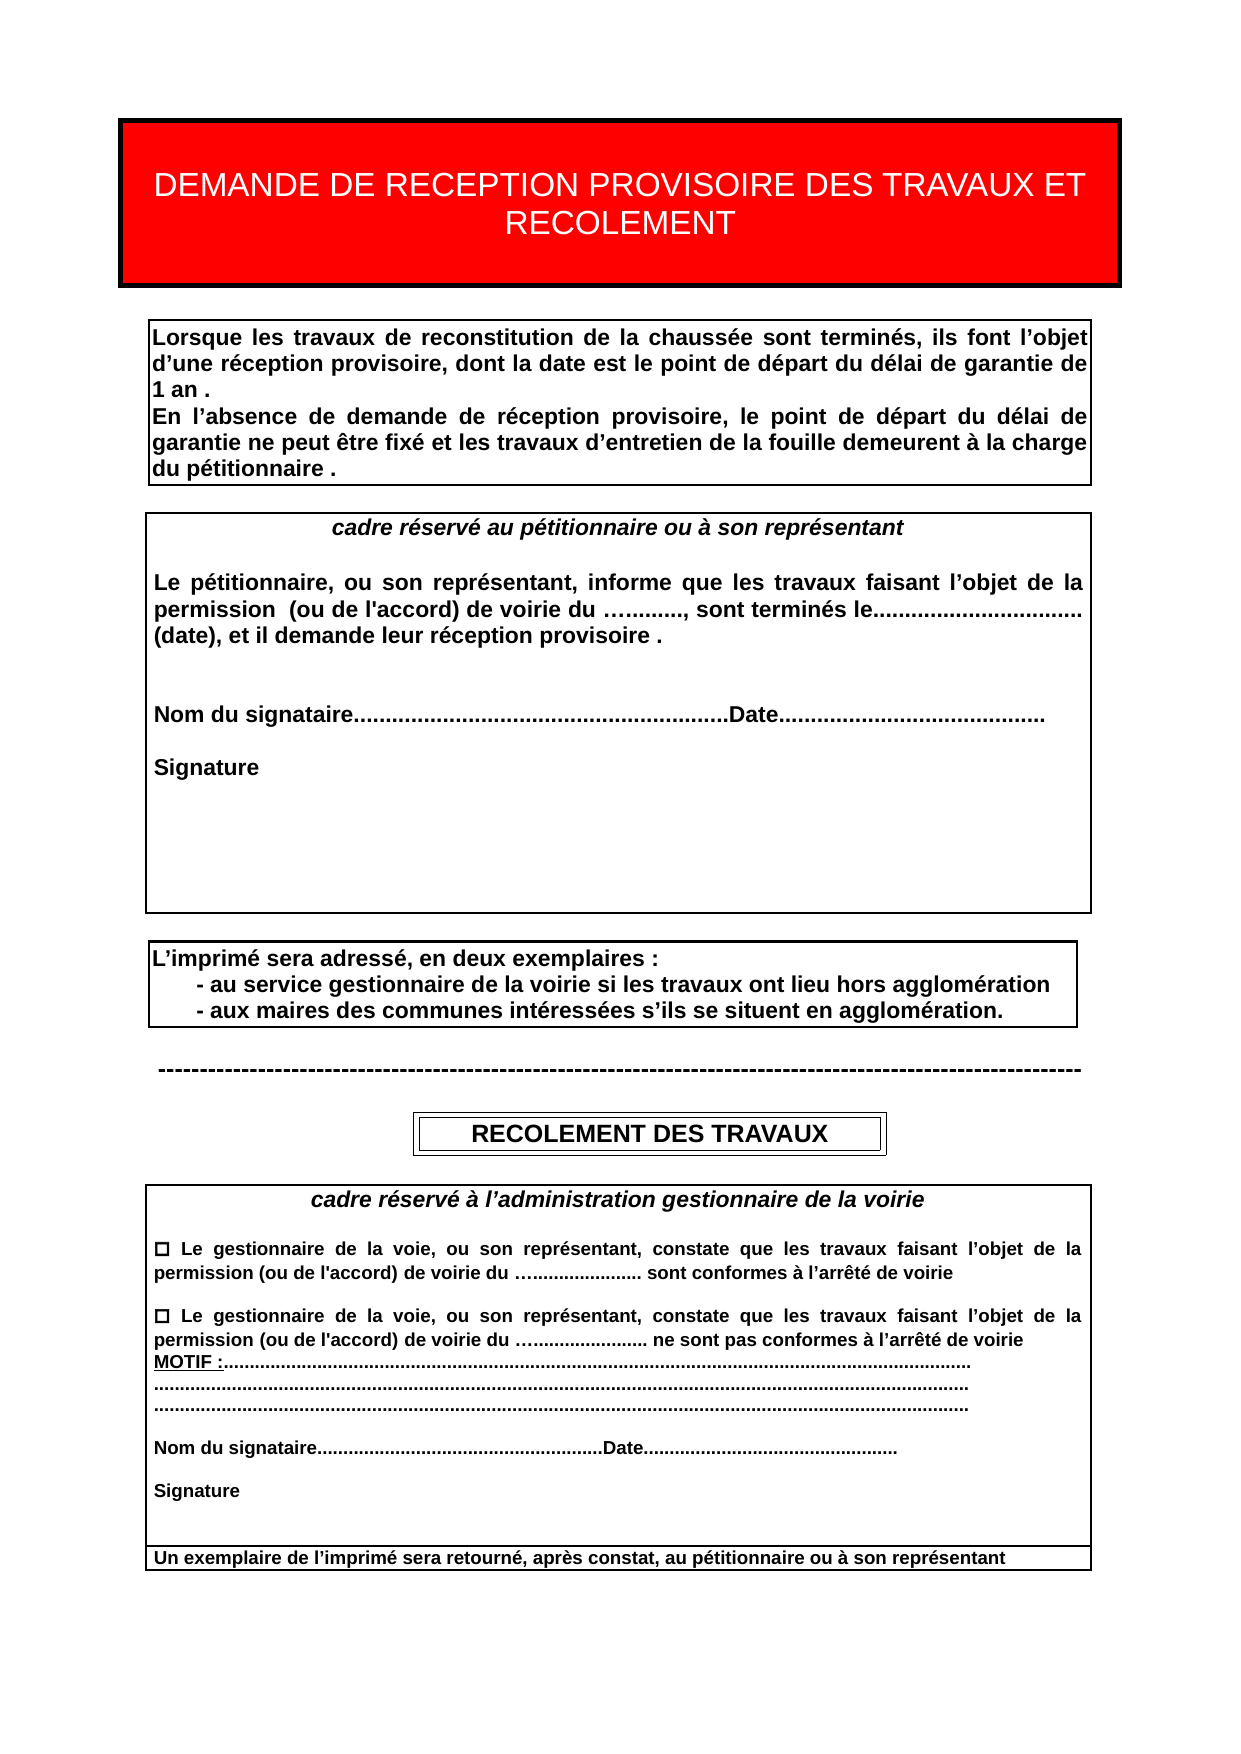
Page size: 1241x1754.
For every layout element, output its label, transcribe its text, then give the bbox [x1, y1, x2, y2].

text - au service gestionnaire de la voirie si les travaux ont lieu hors agglomération [150, 967, 1076, 993]
table_header cadre réservé au pétitionnaire ou à son représentant Le pétitionnaire, ou son représentant, informe que les travaux faisant l’objet de la permission (ou de l'accord) de voirie du …........., sont terminés le.................................(date), et il demande leur réception provisoire . Nom du signataire...........................................................Date.......................................... Signature [147, 514, 1090, 912]
text Lorsque les travaux de reconstitution de la chaussée sont terminés, ils font l’objet d’une réception provisoire, dont la date est le point de départ du délai de garantie de 1 an . [150, 321, 1090, 398]
text DEMANDE DE RECEPTION PROVISOIRE DES TRAVAUX ET RECOLEMENT [123, 157, 1117, 233]
text --------------------------------------------------------------------------------------------------------------- [118, 1054, 1122, 1083]
text - aux maires des communes intéressées s’ils se situent en agglomération. [150, 993, 1076, 1026]
table_cell Un exemplaire de l’imprimé sera retourné, après constat, au pétitionnaire ou à son représentant [147, 1547, 1090, 1569]
text En l’absence de demande de réception provisoire, le point de départ du délai de garantie ne peut être fixé et les travaux d’entretien de la fouille demeurent à la charge du pétitionnaire . [150, 398, 1090, 484]
text L’imprimé sera adressé, en deux exemplaires : [150, 943, 1076, 967]
text RECOLEMENT DES TRAVAUX [414, 1113, 886, 1155]
table_header cadre réservé à l’administration gestionnaire de la voirie o Le gestionnaire de la voie, ou son représentant, constate que les travaux faisant l’objet de la permission (ou de l'accord) de voirie du …..................... sont conformes à l’arrêté de voirie o Le gestionnaire de la voie, ou son représentant, constate que les travaux faisant l’objet de la permission (ou de l'accord) de voirie du …...................... ne sont pas conformes à l’arrêté de voirie MOTIF :................................................................................................................................................ ............................................................................................................................................................. ............................................................................................................................................................. Nom du signataire.......................................................Date................................................. Signature [147, 1186, 1090, 1545]
